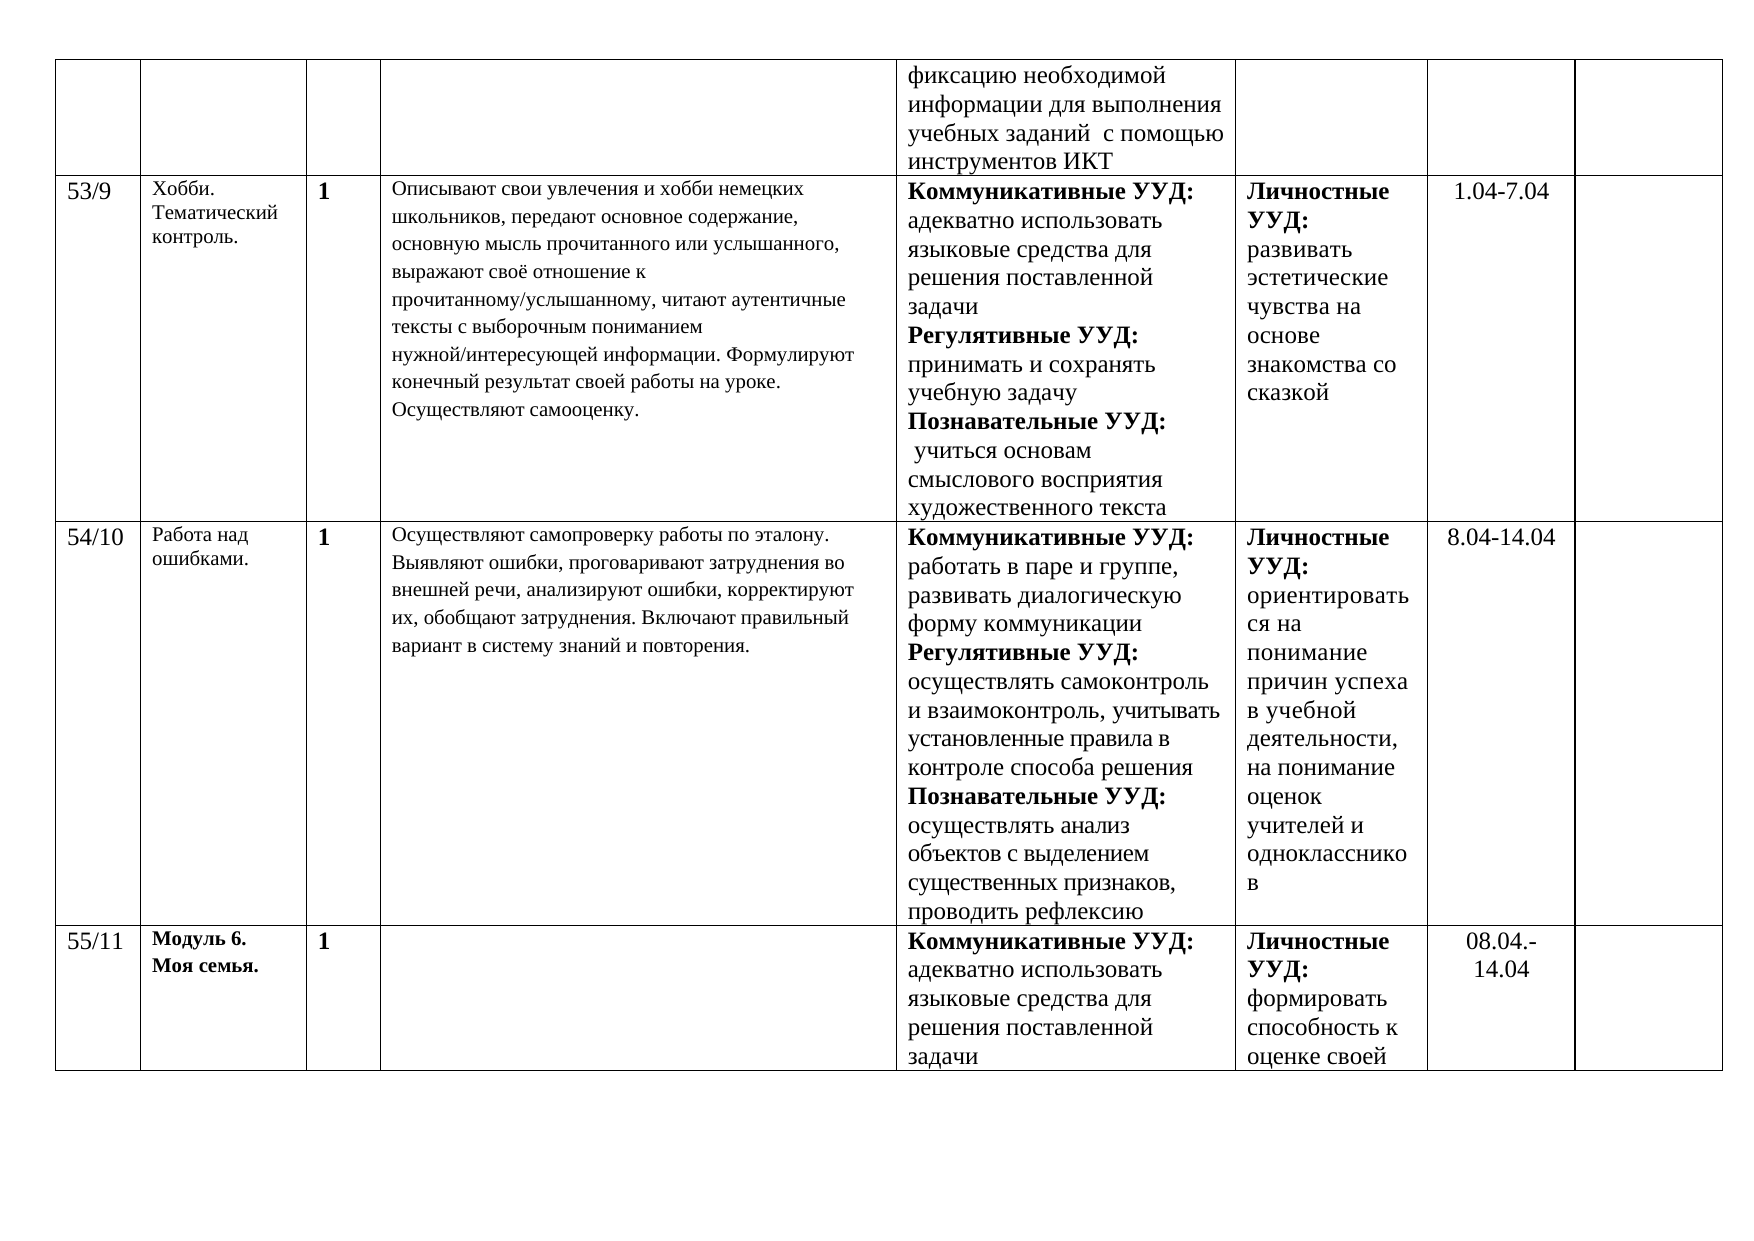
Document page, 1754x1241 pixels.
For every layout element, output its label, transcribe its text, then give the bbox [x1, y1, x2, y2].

table_cell 1 [307, 926, 380, 1069]
table_cell [1576, 522, 1722, 925]
table_cell [141, 60, 306, 175]
table_cell Коммуникативные УУД: адекватно использовать языковые средства для решения поставленной задачи Регулятивные УУД: принимать и сохранять учебную задачу Познавательные УУД: учиться основам смыслового восприятия художественного текста [897, 176, 1235, 521]
table_cell Личностные УУД: ориентироваться на понимание причин успеха в учебной деятельности, на понимание оценок учителей и одноклассников [1236, 522, 1427, 925]
table_cell 54/10 [56, 522, 140, 925]
table_cell [381, 926, 896, 1069]
table_cell Описывают свои увлечения и хобби немецких школьников, передают основное содержание, основную мысль прочитанного или услышанного, выражают своё отношение к прочитанному/услышанному, читают аутентичные тексты с выборочным пониманием нужной/интересующей информации. Формулируют конечный результат своей работы на уроке. Осуществляют самооценку. [381, 176, 896, 521]
table_cell 53/9 [56, 176, 140, 521]
table_cell Личностные УУД: развивать эстетические чувства на основе знакомства со сказкой [1236, 176, 1427, 521]
table_cell 08.04.-14.04 [1428, 926, 1574, 1069]
table_cell Хобби. Тематический контроль. [141, 176, 306, 521]
table_cell 1.04-7.04 [1428, 176, 1574, 521]
table_cell Коммуникативные УУД: работать в паре и группе, развивать диалогическую форму коммуникации Регулятивные УУД: осуществлять самоконтроль и взаимоконтроль, учитывать установленные правила в контроле способа решения Познавательные УУД: осуществлять анализ объектов с выделением существенных признаков, проводить рефлексию [897, 522, 1235, 925]
table_cell Модуль 6. Моя семья. [141, 926, 306, 1069]
table_cell [307, 60, 380, 175]
table_cell Коммуникативные УУД: адекватно использовать языковые средства для решения поставленной задачи [897, 926, 1235, 1069]
table_cell Личностные УУД: формировать способность к оценке своей [1236, 926, 1427, 1069]
table_cell Работа над ошибками. [141, 522, 306, 925]
table_cell [56, 60, 140, 175]
table_cell 1 [307, 522, 380, 925]
table_cell 8.04-14.04 [1428, 522, 1574, 925]
table_cell 1 [307, 176, 380, 521]
table_cell [381, 60, 896, 175]
table_cell [1576, 926, 1722, 1069]
table_cell [1576, 176, 1722, 521]
table_cell 55/11 [56, 926, 140, 1069]
table_cell Осуществляют самопроверку работы по эталону. Выявляют ошибки, проговаривают затруднения во внешней речи, анализируют ошибки, корректируют их, обобщают затруднения. Включают правильный вариант в систему знаний и повторения. [381, 522, 896, 925]
table_cell [1236, 60, 1427, 175]
table_cell [1428, 60, 1574, 175]
table_cell [1576, 60, 1722, 175]
table_cell фиксацию необходимой информации для выполнения учебных заданий с помощью инструментов ИКТ [897, 60, 1235, 175]
